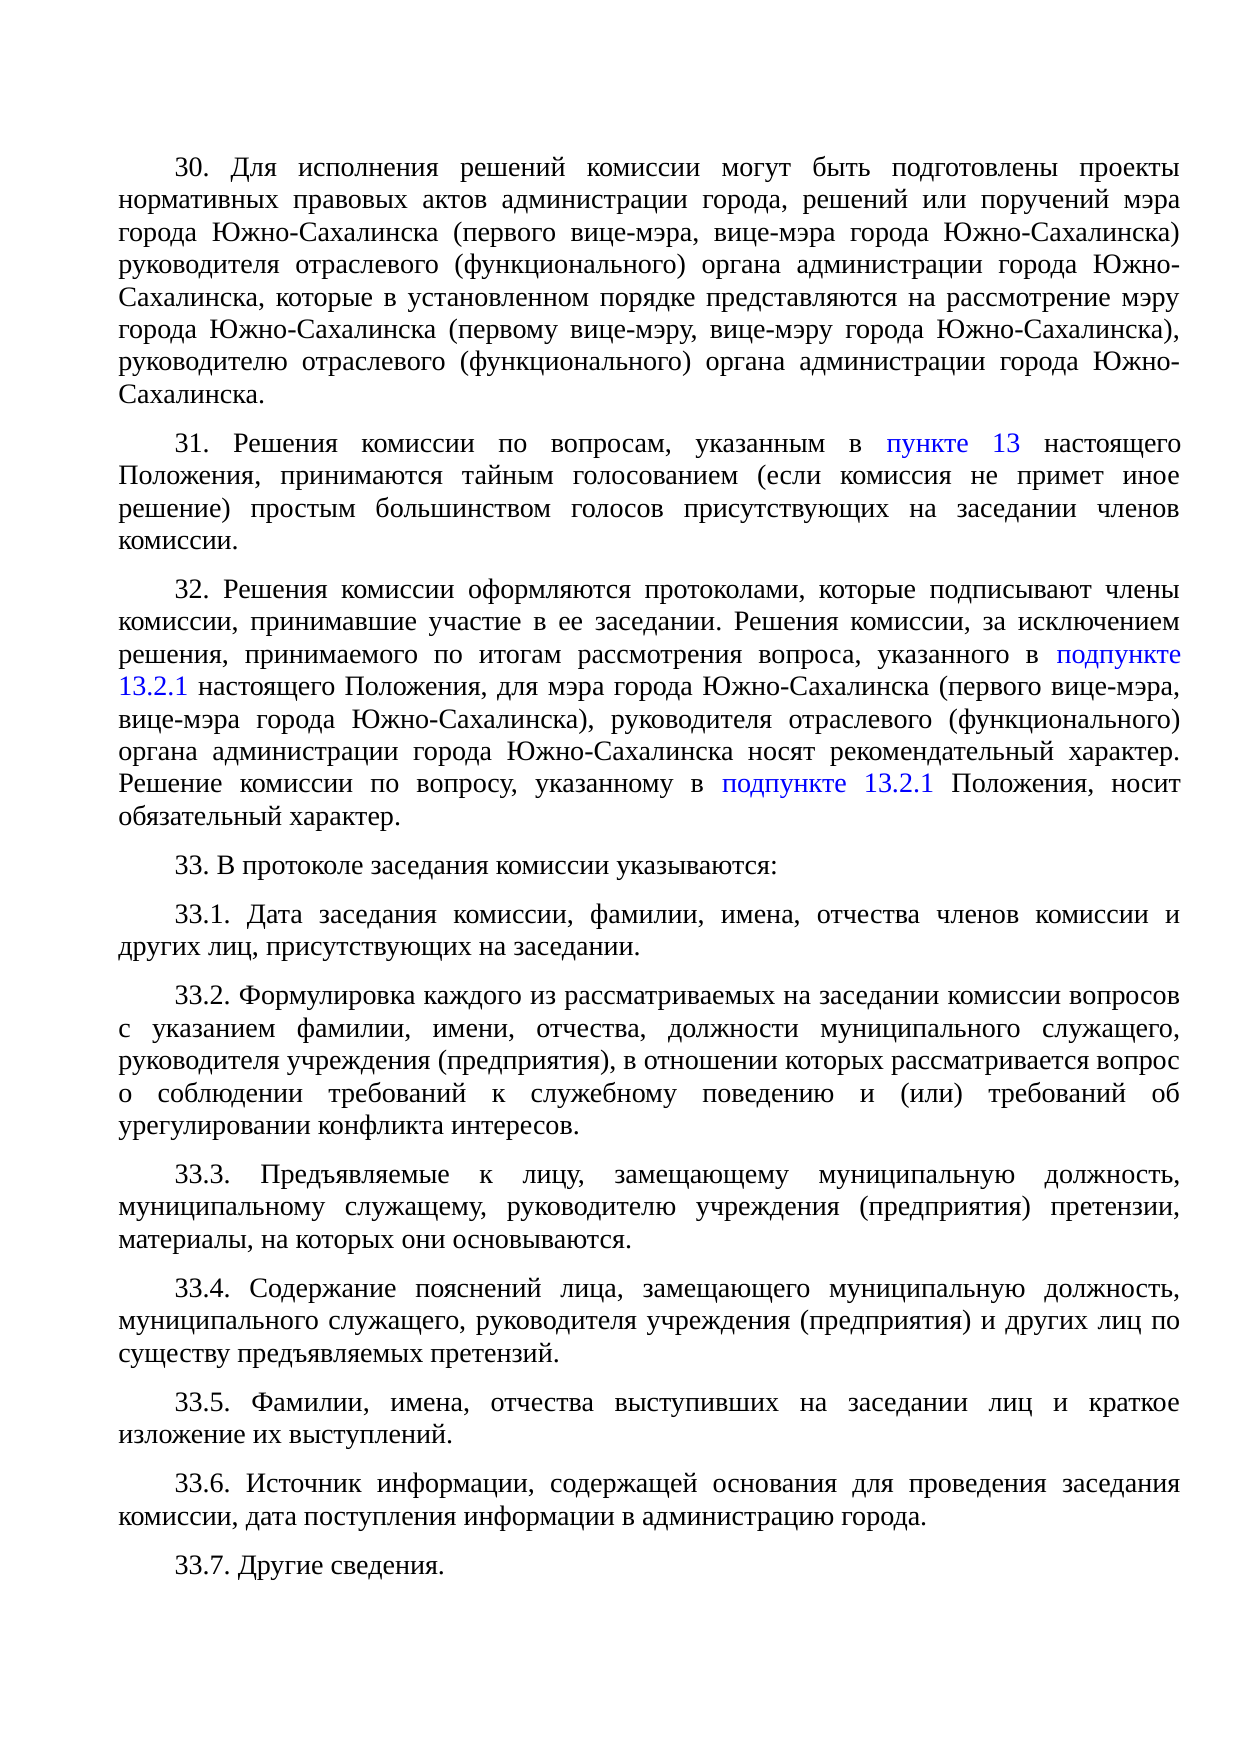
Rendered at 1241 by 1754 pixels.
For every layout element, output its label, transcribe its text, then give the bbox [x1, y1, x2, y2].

text 33.5. Фамилии, имена, отчества выступивших на заседании лиц и краткое изложение их выступлений. [118, 1385, 1181, 1449]
text 33.6. Источник информации, содержащей основания для проведения заседания комиссии, дата поступления информации в администрацию города. [118, 1466, 1181, 1531]
text 33.1. Дата заседания комиссии, фамилии, имена, отчества членов комиссии и других лиц, присутствующих на заседании. [118, 897, 1181, 962]
text 33.3. Предъявляемые к лицу, замещающему муниципальную должность, муниципальному служащему, руководителю учреждения (предприятия) претензии, материалы, на которых они основываются. [118, 1157, 1181, 1254]
text 33.4. Содержание пояснений лица, замещающего муниципальную должность, муниципального служащего, руководителя учреждения (предприятия) и других лиц по существу предъявляемых претензий. [118, 1271, 1181, 1368]
text 30. Для исполнения решений комиссии могут быть подготовлены проекты нормативных правовых актов администрации города, решений или поручений мэра города Южно-Сахалинска (первого вице-мэра, вице-мэра города Южно-Сахалинска) руководителя отраслевого (функционального) органа администрации города Южно-Сахалинска, которые в установленном порядке представляются на рассмотрение мэру города Южно-Сахалинска (первому вице-мэру, вице-мэру города Южно-Сахалинска), руководителю отраслевого (функционального) органа администрации города Южно-Сахалинска. [118, 150, 1181, 409]
text 33.7. Другие сведения. [118, 1548, 1181, 1580]
text 32. Решения комиссии оформляются протоколами, которые подписывают члены комиссии, принимавшие участие в ее заседании. Решения комиссии, за исключением решения, принимаемого по итогам рассмотрения вопроса, указанного в подпункте 13.2.1 настоящего Положения, для мэра города Южно-Сахалинска (первого вице-мэра, вице-мэра города Южно-Сахалинска), руководителя отраслевого (функционального) органа администрации города Южно-Сахалинска носят рекомендательный характер. Решение комиссии по вопросу, указанному в подпункте 13.2.1 Положения, носит обязательный характер. [118, 572, 1181, 831]
text 33. В протоколе заседания комиссии указываются: [118, 848, 1181, 880]
text 31. Решения комиссии по вопросам, указанным в пункте 13 настоящего Положения, принимаются тайным голосованием (если комиссия не примет иное решение) простым большинством голосов присутствующих на заседании членов комиссии. [118, 426, 1181, 555]
text 33.2. Формулировка каждого из рассматриваемых на заседании комиссии вопросов с указанием фамилии, имени, отчества, должности муниципального служащего, руководителя учреждения (предприятия), в отношении которых рассматривается вопрос о соблюдении требований к служебному поведению и (или) требований об урегулировании конфликта интересов. [118, 978, 1181, 1140]
